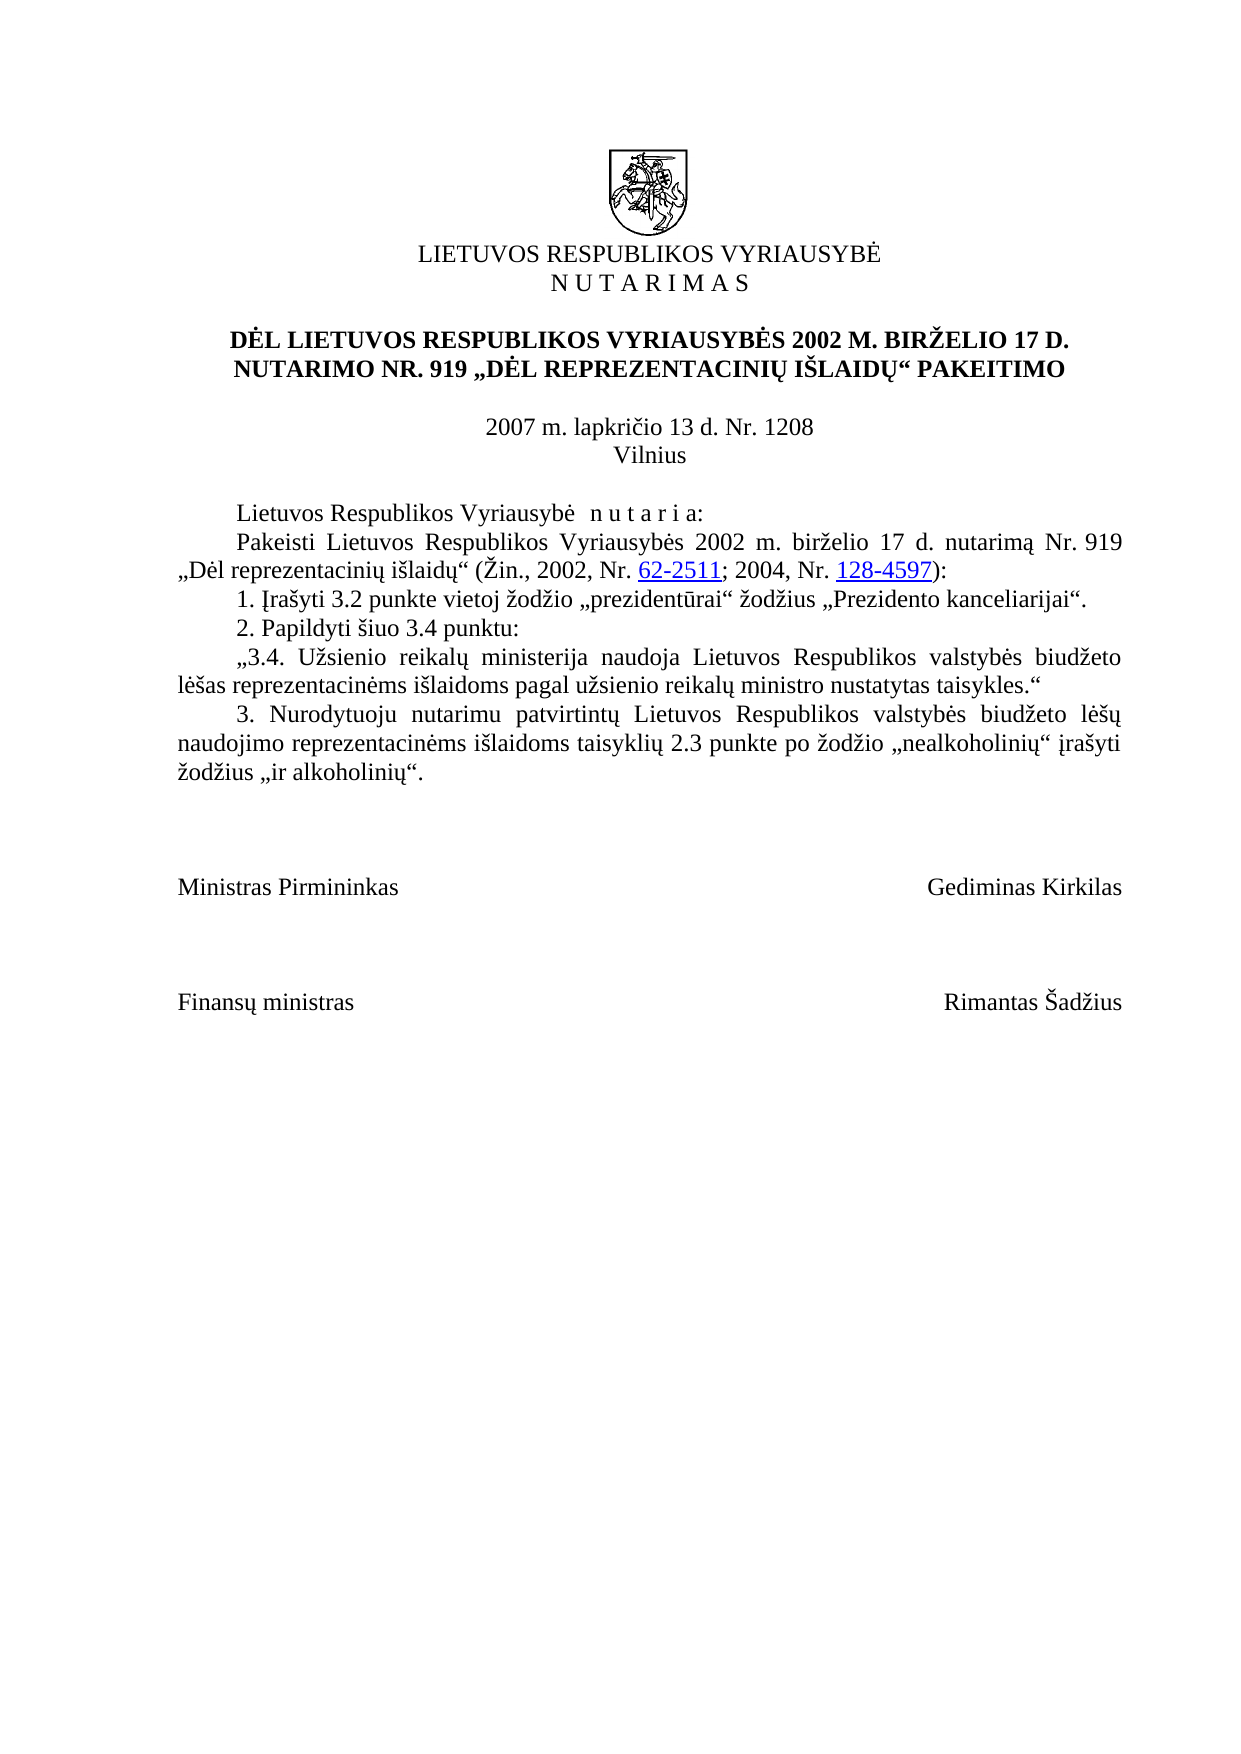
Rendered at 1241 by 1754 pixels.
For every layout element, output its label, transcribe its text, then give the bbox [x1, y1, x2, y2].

text Lietuvos Respublikos Vyriausybė nutaria: [177, 498, 1122, 527]
text 1. Įrašyti 3.2 punkte vietoj žodžio „prezidentūrai“ žodžius „Prezidento kanceliarijai“. [177, 584, 1122, 613]
text „3.4. Užsienio reikalų ministerija naudoja Lietuvos Respublikos valstybės biudžeto lėšas reprezentacinėms išlaidoms pagal užsienio reikalų ministro nustatytas taisykles.“ [177, 642, 1122, 699]
text Ministras Pirmininkas Gediminas Kirkilas [177, 872, 1122, 900]
text NUTARIMAS [177, 268, 1122, 297]
text DĖL LIETUVOS RESPUBLIKOS VYRIAUSYBĖS 2002 M. BIRŽELIO 17 D. NUTARIMO NR. 919 „DĖL REPREZENTACINIŲ IŠLAIDŲ“ PAKEITIMO [177, 325, 1122, 383]
text 2007 m. lapkričio 13 d. Nr. 1208 [177, 412, 1122, 440]
text Vilnius [177, 440, 1122, 469]
text Pakeisti Lietuvos Respublikos Vyriausybės 2002 m. birželio 17 d. nutarimą Nr. 919 „Dėl reprezentacinių išlaidų“ (Žin., 2002, Nr. 62-2511; 2004, Nr. 128-4597): [177, 527, 1122, 584]
text 2. Papildyti šiuo 3.4 punktu: [177, 613, 1122, 642]
text Finansų ministras Rimantas Šadžius [177, 987, 1122, 1015]
text 3. Nurodytuoju nutarimu patvirtintų Lietuvos Respublikos valstybės biudžeto lėšų naudojimo reprezentacinėms išlaidoms taisyklių 2.3 punkte po žodžio „nealkoholinių“ įrašyti žodžius „ir alkoholinių“. [177, 699, 1122, 785]
text Lietuvos Respublikos Vyriausybė [177, 239, 1122, 268]
